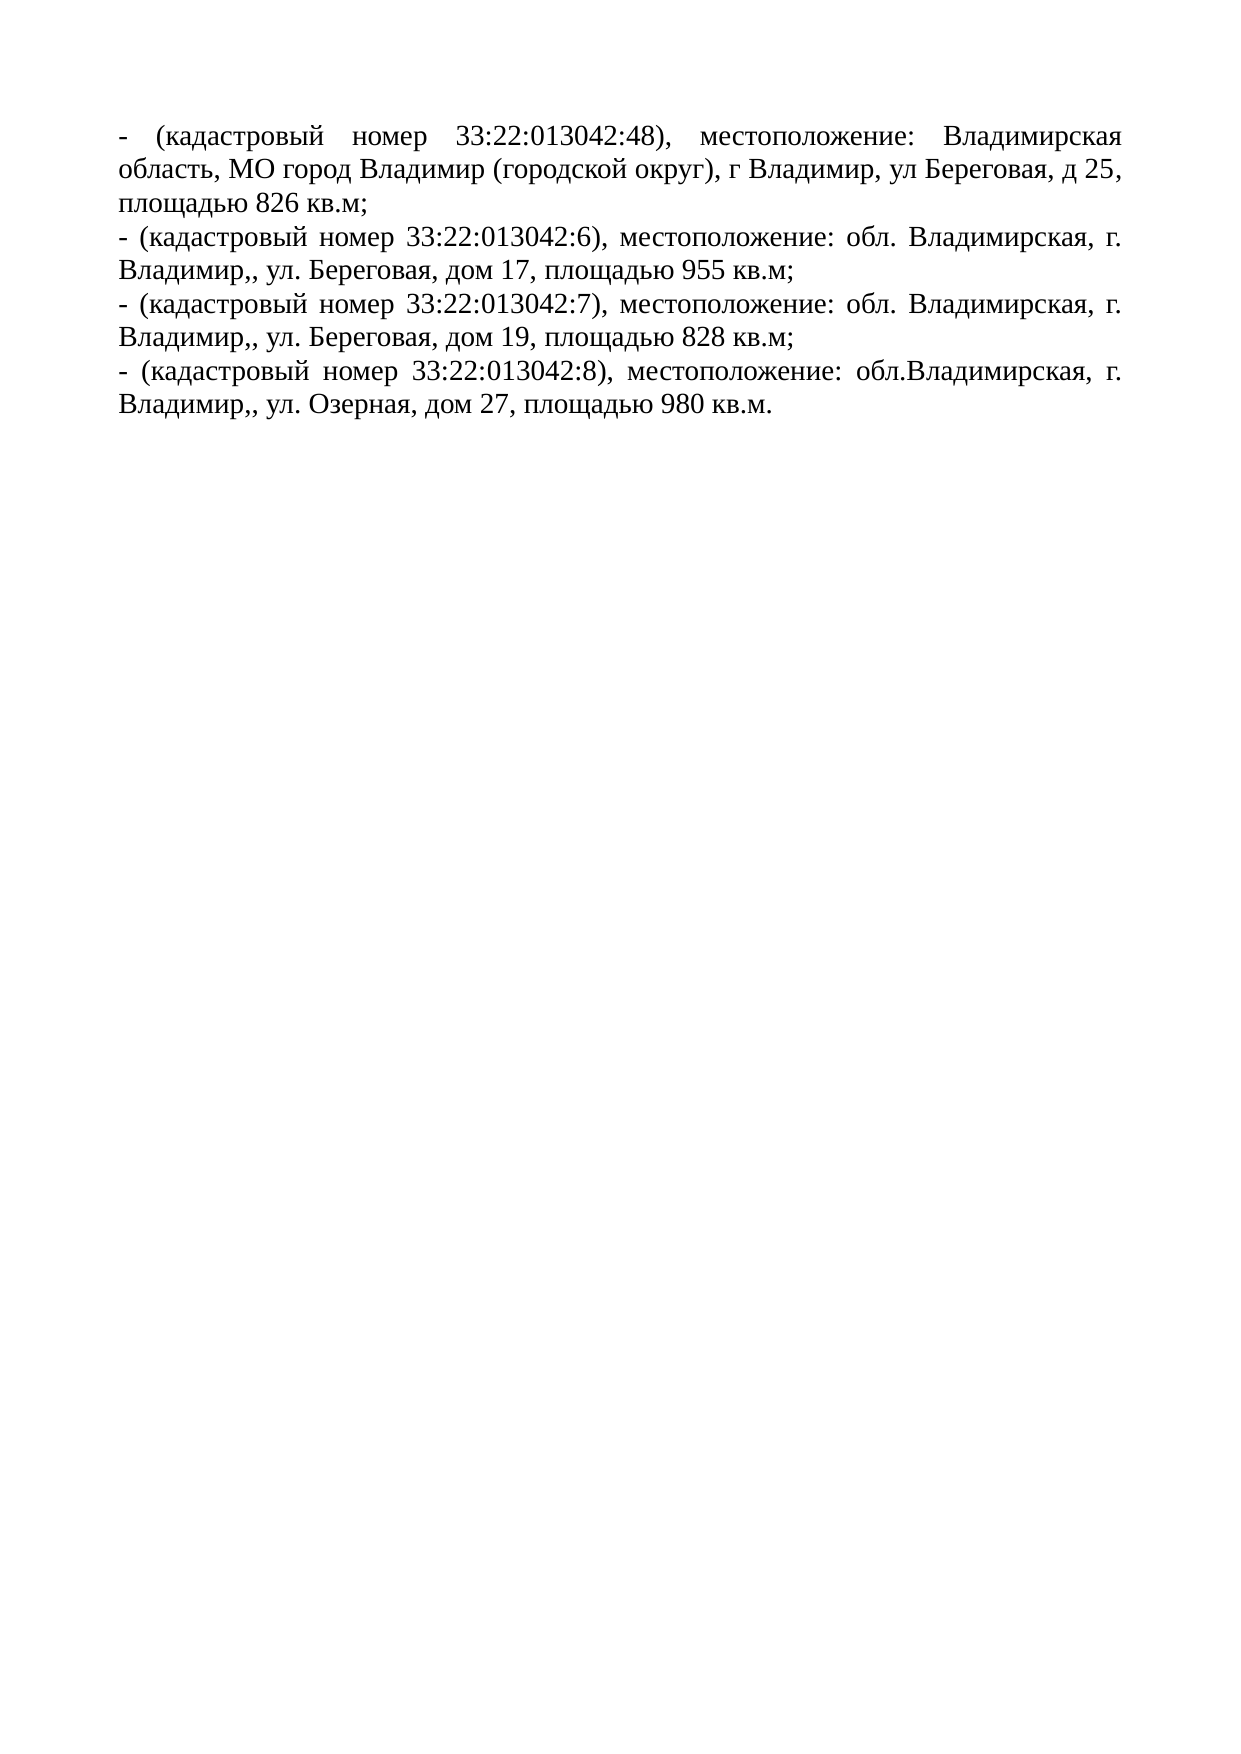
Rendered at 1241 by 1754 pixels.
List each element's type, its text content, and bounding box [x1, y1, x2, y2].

text - (кадастровый номер 33:22:013042:8), местоположение: обл.Владимирская, г. Владимир,, ул. Озерная, дом 27, площадью 980 кв.м. [118, 353, 1122, 420]
text - (кадастровый номер 33:22:013042:48), местоположение: Владимирская область, МО город Владимир (городской округ), г Владимир, ул Береговая, д 25, площадью 826 кв.м; [118, 118, 1122, 219]
text - (кадастровый номер 33:22:013042:7), местоположение: обл. Владимирская, г. Владимир,, ул. Береговая, дом 19, площадью 828 кв.м; [118, 286, 1122, 353]
text - (кадастровый номер 33:22:013042:6), местоположение: обл. Владимирская, г. Владимир,, ул. Береговая, дом 17, площадью 955 кв.м; [118, 219, 1122, 286]
